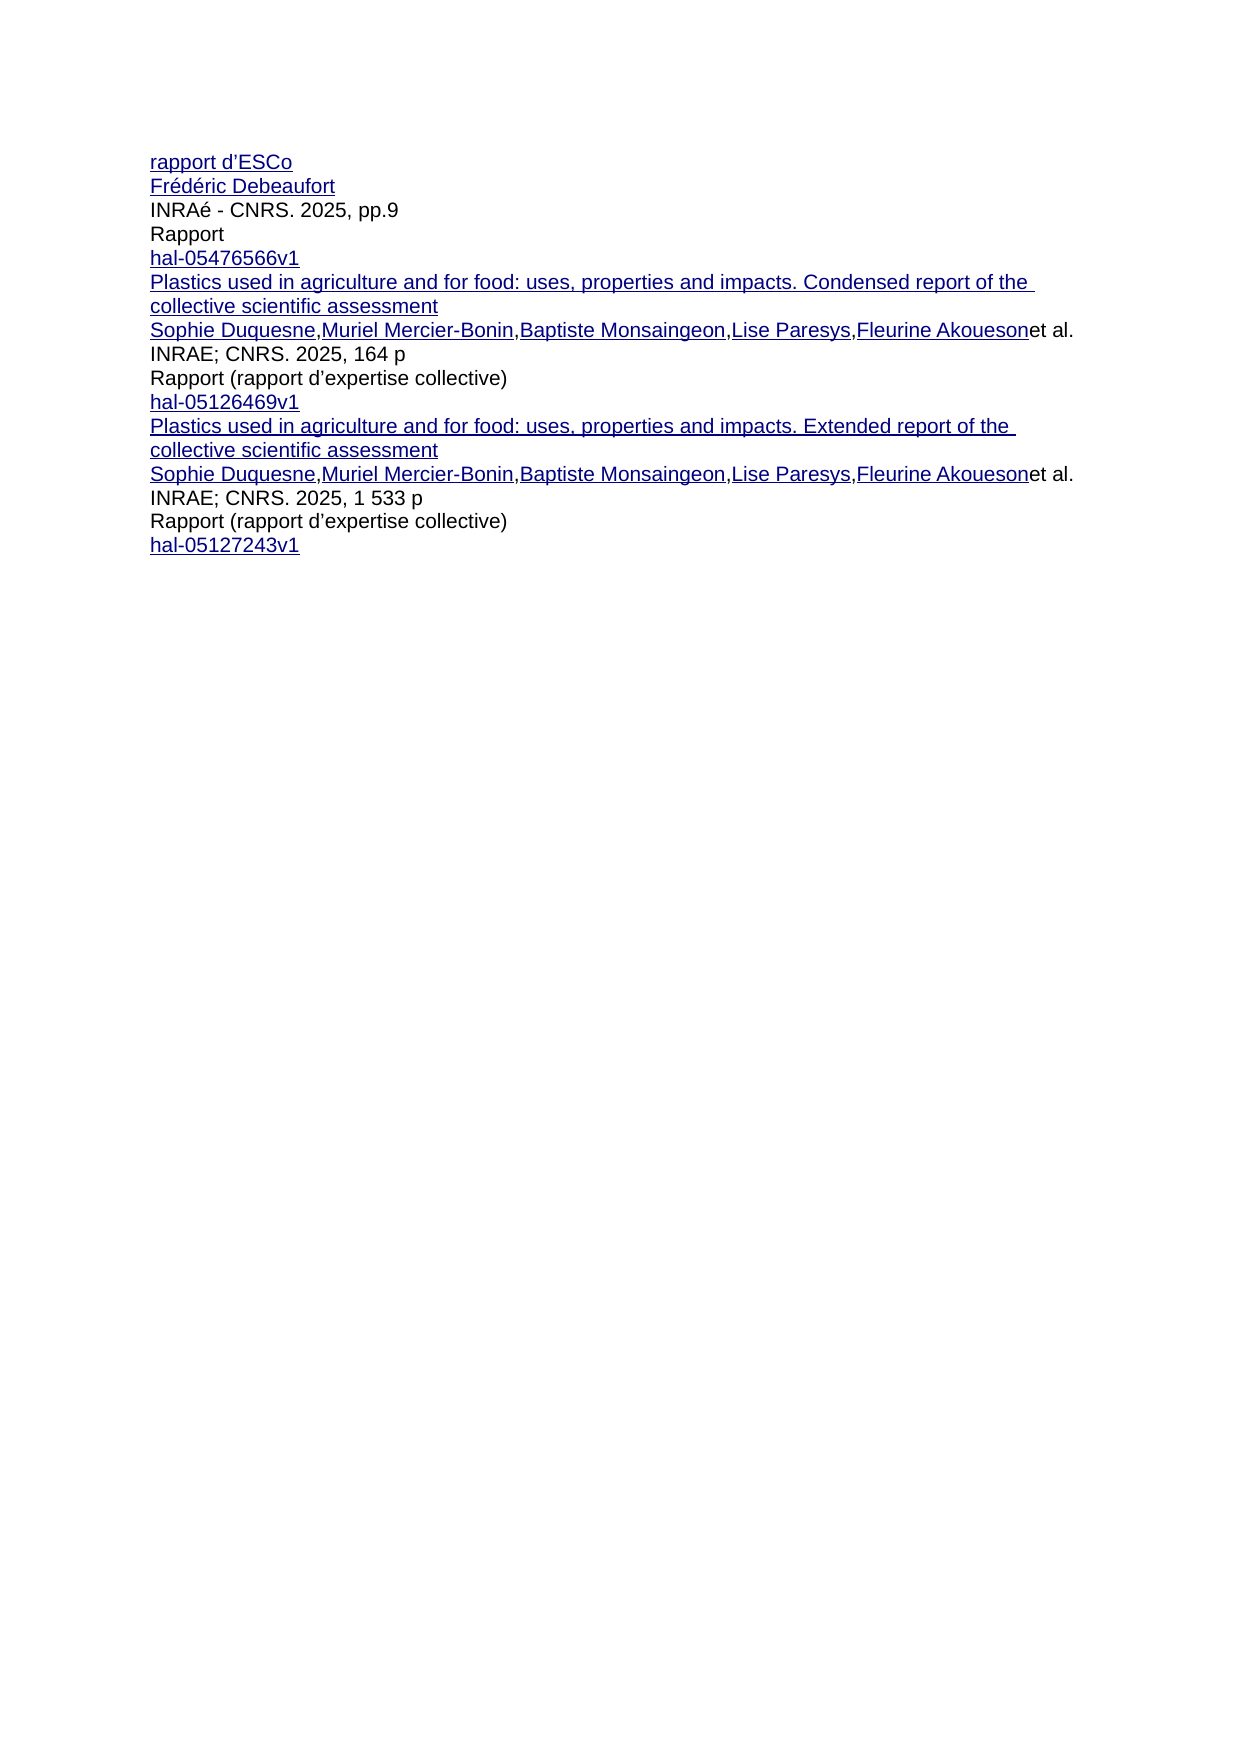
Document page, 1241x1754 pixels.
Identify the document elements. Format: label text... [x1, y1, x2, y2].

table_cell Plastics used in agriculture and for food: uses, properties and impacts. Condensed report of the collective scientific assessment Sophie Duquesne,Muriel Mercier-Bonin,Baptiste Monsaingeon,Lise Paresys,Fleurine Akouesonet al. INRAE; CNRS. 2025, 164 p Rapport (rapport d’expertise collective) hal-05126469v1 [150, 270, 1090, 413]
table_cell Plastics used in agriculture and for food: uses, properties and impacts. Extended report of the collective scientific assessment Sophie Duquesne,Muriel Mercier-Bonin,Baptiste Monsaingeon,Lise Paresys,Fleurine Akouesonet al. INRAE; CNRS. 2025, 1 533 p Rapport (rapport d’expertise collective) hal-05127243v1 [150, 414, 1090, 557]
table_header rapport d’ESCo Frédéric Debeaufort INRAé - CNRS. 2025, pp.9 Rapport hal-05476566v1 [150, 150, 1090, 270]
